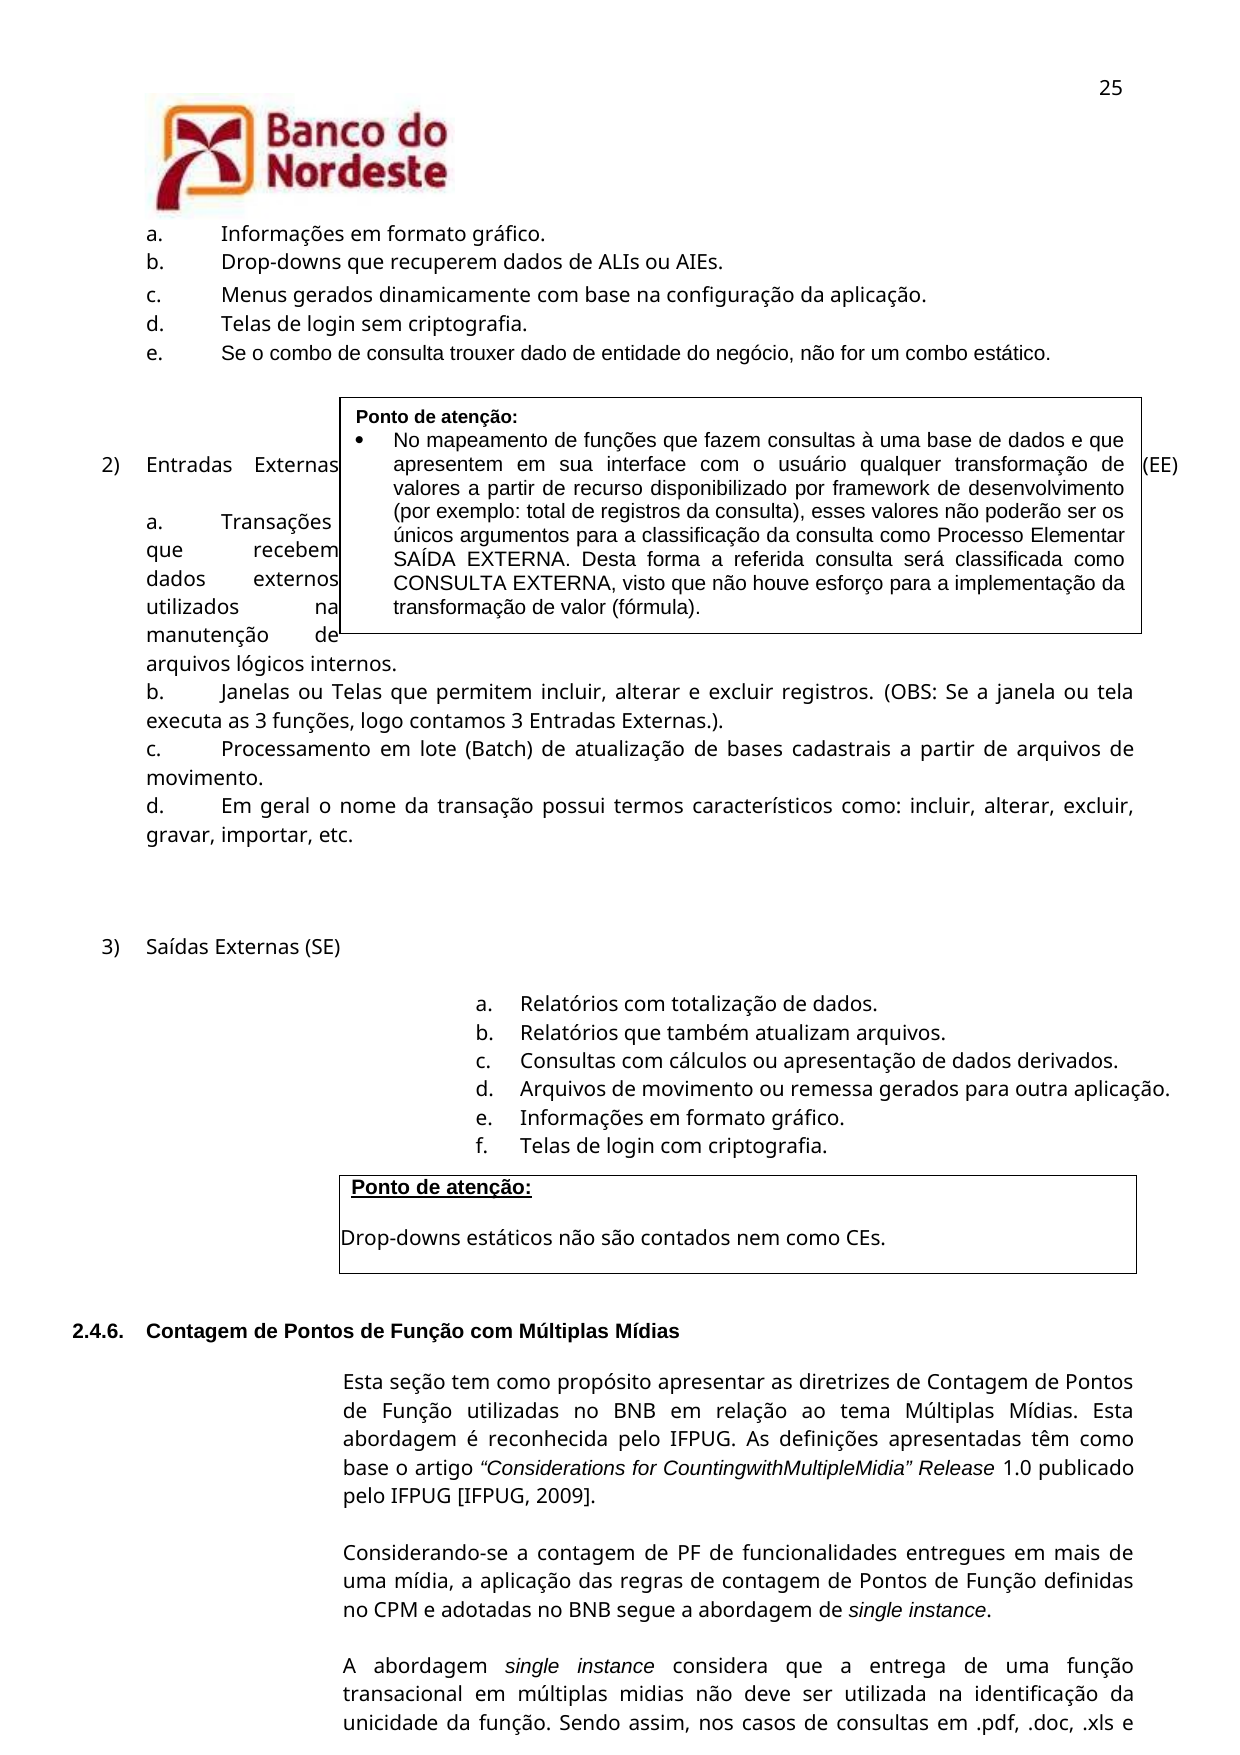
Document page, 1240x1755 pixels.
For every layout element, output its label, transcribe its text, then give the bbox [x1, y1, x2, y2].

list Drop-downs que recuperem dados de ALIs ou AIEs. [146, 247, 1135, 276]
list Entradas Externas [101, 450, 339, 478]
list Consultas com cálculos ou apresentação de dados derivados. [475, 1046, 1204, 1074]
list Telas de login sem criptografia. [146, 309, 1135, 338]
list Arquivos de movimento ou remessa gerados para outra aplicação. [475, 1074, 1204, 1103]
text Ponto de atenção: [356, 406, 1126, 427]
list Drop-downs estáticos não são contados nem como CEs. [340, 1223, 1136, 1252]
list Ponto de atenção: [351, 1176, 1136, 1199]
list Em geral o nome da transação possui termos característicos como: incluir, alterar, excluir, gravar, importar, etc. [146, 791, 1134, 848]
list No mapeamento de funções que fazem consultas à uma base de dados e que apresentem em sua interface com o usuário qualquer transformação de valores a partir de recurso disponibilizado por framework de desenvolvimento (por exemplo: total de registros da consulta), esses valores não poderão ser os únicos argumentos para a classificação da consulta como Processo Elementar SAÍDA EXTERNA. Desta forma a referida consulta será classificada como CONSULTA EXTERNA, visto que não houve esforço para a implementação da transformação de valor (fórmula). [356, 427, 1126, 619]
text Esta seção tem como propósito apresentar as diretrizes de Contagem de Pontos de Função utilizadas no BNB em relação ao tema Múltiplas Mídias. Esta abordagem é reconhecida pelo IFPUG. As definições apresentadas têm como base o artigo “Considerations for CountingwithMultipleMidia” Release 1.0 publicado pelo IFPUG [IFPUG, 2009]. [343, 1367, 1134, 1509]
list Contagem de Pontos de Função com Múltiplas Mídias [72, 1319, 1204, 1343]
list Se o combo de consulta trouxer dado de entidade do negócio, não for um combo estático. [146, 338, 1135, 366]
list (EE) [1142, 450, 1204, 478]
list Informações em formato gráfico. [475, 1103, 1204, 1131]
list Processamento em lote (Batch) de atualização de bases cadastrais a partir de arquivos de movimento. [146, 734, 1134, 791]
list Menus gerados dinamicamente com base na configuração da aplicação. [146, 281, 1135, 309]
list Janelas ou Telas que permitem incluir, alterar e excluir registros. (OBS: Se a janela ou tela executa as 3 funções, logo contamos 3 Entradas Externas.). [146, 677, 1134, 734]
list Relatórios com totalização de dados. [475, 989, 1204, 1018]
list [340, 1176, 1136, 1223]
text A abordagem single instance considera que a entrega de uma função transacional em múltiplas midias não deve ser utilizada na identificação da unicidade da função. Sendo assim, nos casos de consultas em .pdf, .doc, .xls e [343, 1651, 1134, 1736]
list Informações em formato gráfico. [146, 219, 1135, 247]
list [340, 1252, 1136, 1273]
list Telas de login com criptografia. [475, 1131, 1204, 1160]
list Relatórios que também atualizam arquivos. [475, 1018, 1204, 1046]
list Transações que recebem dados externos utilizados na manutenção de arquivos lógicos internos. [146, 507, 1134, 677]
list Saídas Externas (SE) [101, 932, 1204, 961]
text Considerando-se a contagem de PF de funcionalidades entregues em mais de uma mídia, a aplicação das regras de contagem de Pontos de Função definidas no CPM e adotadas no BNB segue a abordagem de single instance. [343, 1538, 1134, 1623]
